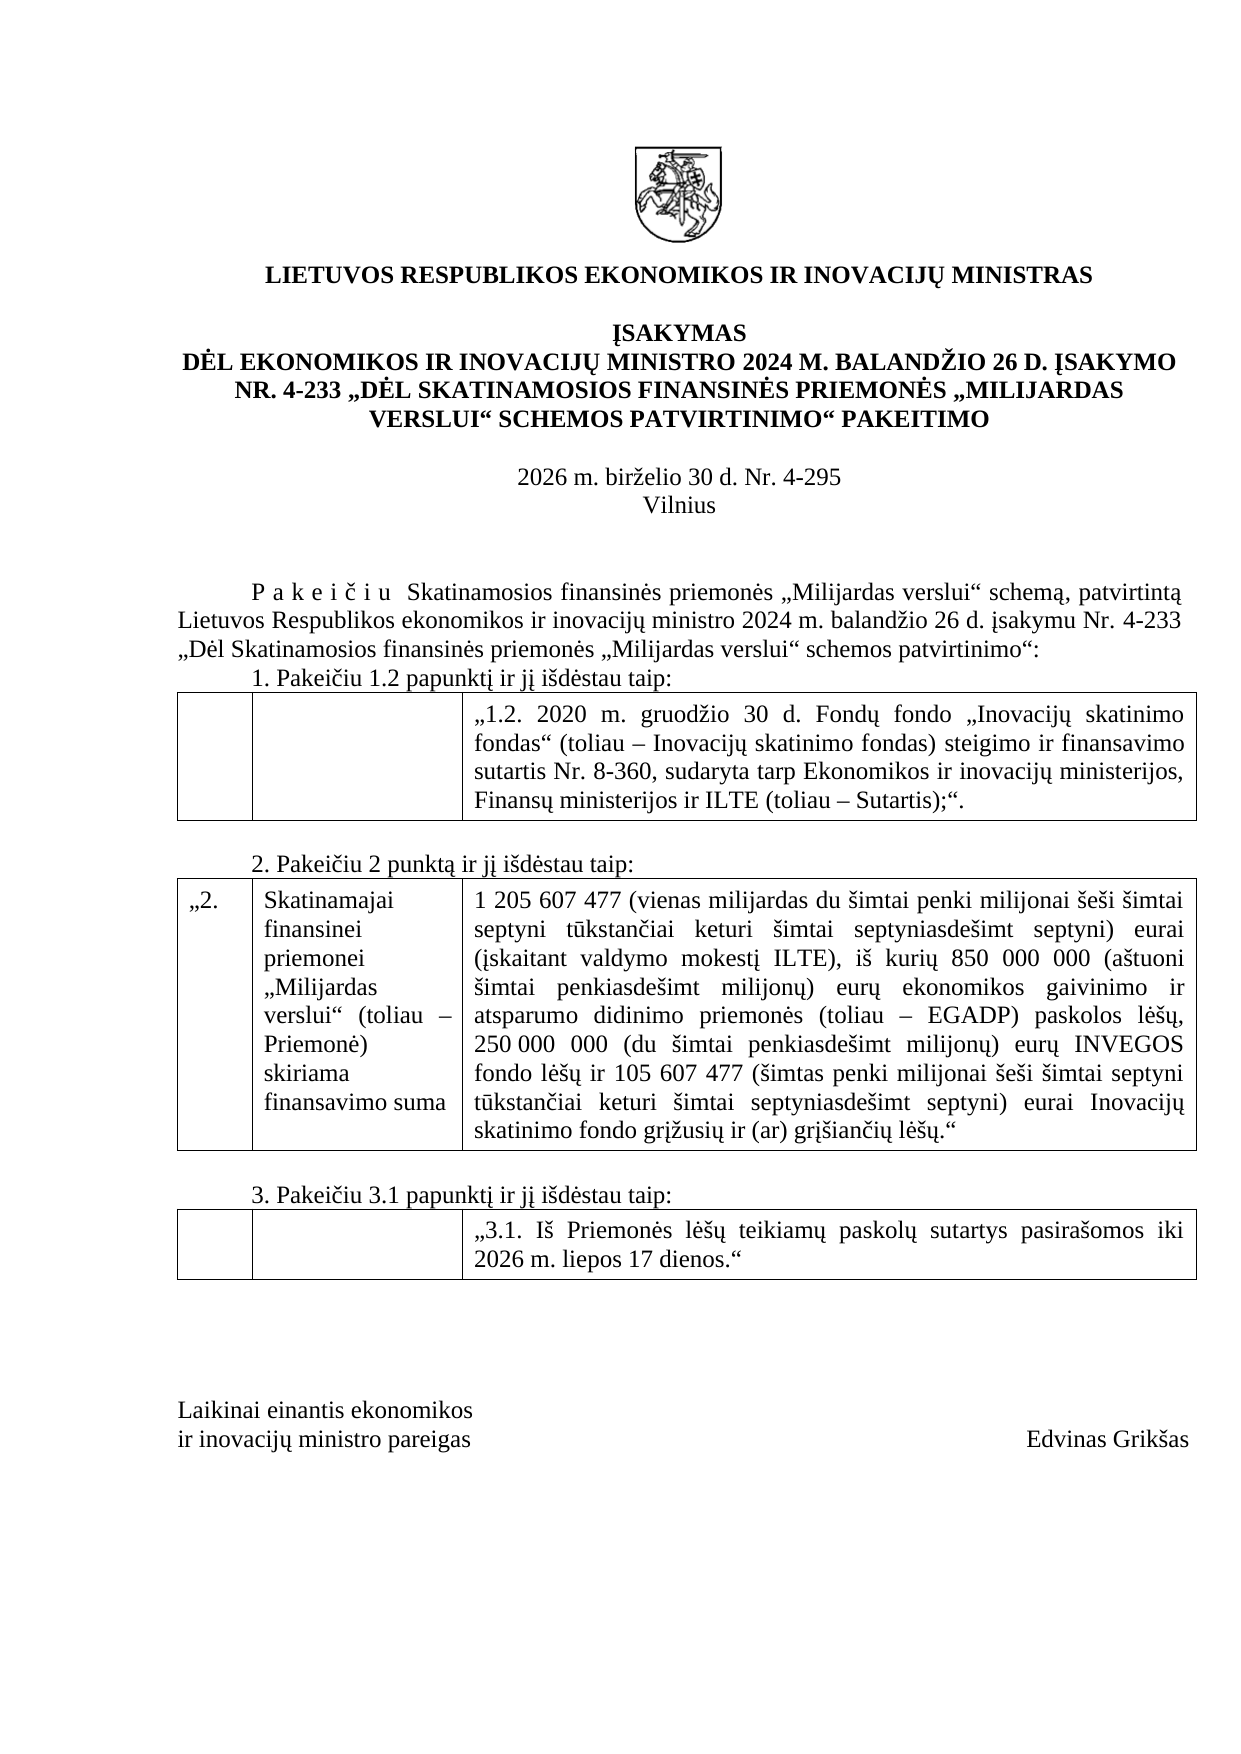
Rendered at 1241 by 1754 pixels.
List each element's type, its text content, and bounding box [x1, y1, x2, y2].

table_header „3.1. Iš Priemonės lėšų teikiamų paskolų sutartys pasirašomos iki 2026 m. liepos 17 dienos.“ [463, 1210, 1196, 1279]
text 2. Pakeičiu 2 punktą ir jį išdėstau taip: [177, 849, 1181, 878]
text DĖL EKONOMIKOS IR INOVACIJŲ MINISTRO 2024 M. BALANDŽIO 26 D. ĮSAKYMO NR. 4-233 „DĖL SKATINAMOSIOS FINANSINĖS PRIEMONĖS „MILIJARDAS VERSLUI“ SCHEMOS PATVIRTINIMO“ PAKEITIMO [177, 347, 1181, 433]
text P a k e i č i u Skatinamosios finansinės priemonės „Milijardas verslui“ schemą, patvirtintą Lietuvos Respublikos ekonomikos ir inovacijų ministro 2024 m. balandžio 26 d. įsakymu Nr. 4-233 „Dėl Skatinamosios finansinės priemonės „Milijardas verslui“ schemos patvirtinimo“: [177, 577, 1181, 663]
table_header 1 205 607 477 (vienas milijardas du šimtai penki milijonai šeši šimtai septyni tūkstančiai keturi šimtai septyniasdešimt septyni) eurai (įskaitant valdymo mokestį ILTE), iš kurių 850 000 000 (aštuoni šimtai penkiasdešimt milijonų) eurų ekonomikos gaivinimo ir atsparumo didinimo priemonės (toliau – EGADP) paskolos lėšų, 250 000 000 (du šimtai penkiasdešimt milijonų) eurų INVEGOS fondo lėšų ir 105 607 477 (šimtas penki milijonai šeši šimtai septyni tūkstančiai keturi šimtai septyniasdešimt septyni) eurai Inovacijų skatinimo fondo grįžusių ir (ar) grįšiančių lėšų.“ [463, 879, 1196, 1150]
table_header Skatinamajai finansinei priemonei „Milijardas verslui“ (toliau – Priemonė) skiriama finansavimo suma [253, 879, 462, 1150]
text 2026 m. birželio 30 d. Nr. 4-295 [177, 462, 1181, 491]
table_header [178, 693, 252, 820]
text Laikinai einantis ekonomikos [177, 1395, 1196, 1424]
text Vilnius [177, 491, 1181, 519]
text 1. Pakeičiu 1.2 papunktį ir jį išdėstau taip: [177, 663, 1181, 692]
table_header [178, 1210, 252, 1279]
text įsakymas [177, 318, 1181, 347]
text 3. Pakeičiu 3.1 papunktį ir jį išdėstau taip: [177, 1180, 1181, 1208]
text ir inovacijų ministro pareigas Edvinas Grikšas [177, 1424, 1196, 1452]
table_header [253, 1210, 462, 1279]
table_header [253, 693, 462, 820]
text LIETUVOS RESPUBLIKOS Ekonomikos ir inovacijų MINISTRAS [177, 261, 1181, 289]
table_header „1.2. 2020 m. gruodžio 30 d. Fondų fondo „Inovacijų skatinimo fondas“ (toliau – Inovacijų skatinimo fondas) steigimo ir finansavimo sutartis Nr. 8-360, sudaryta tarp Ekonomikos ir inovacijų ministerijos, Finansų ministerijos ir ILTE (toliau – Sutartis);“. [463, 693, 1196, 820]
table_header „2. [178, 879, 252, 1150]
